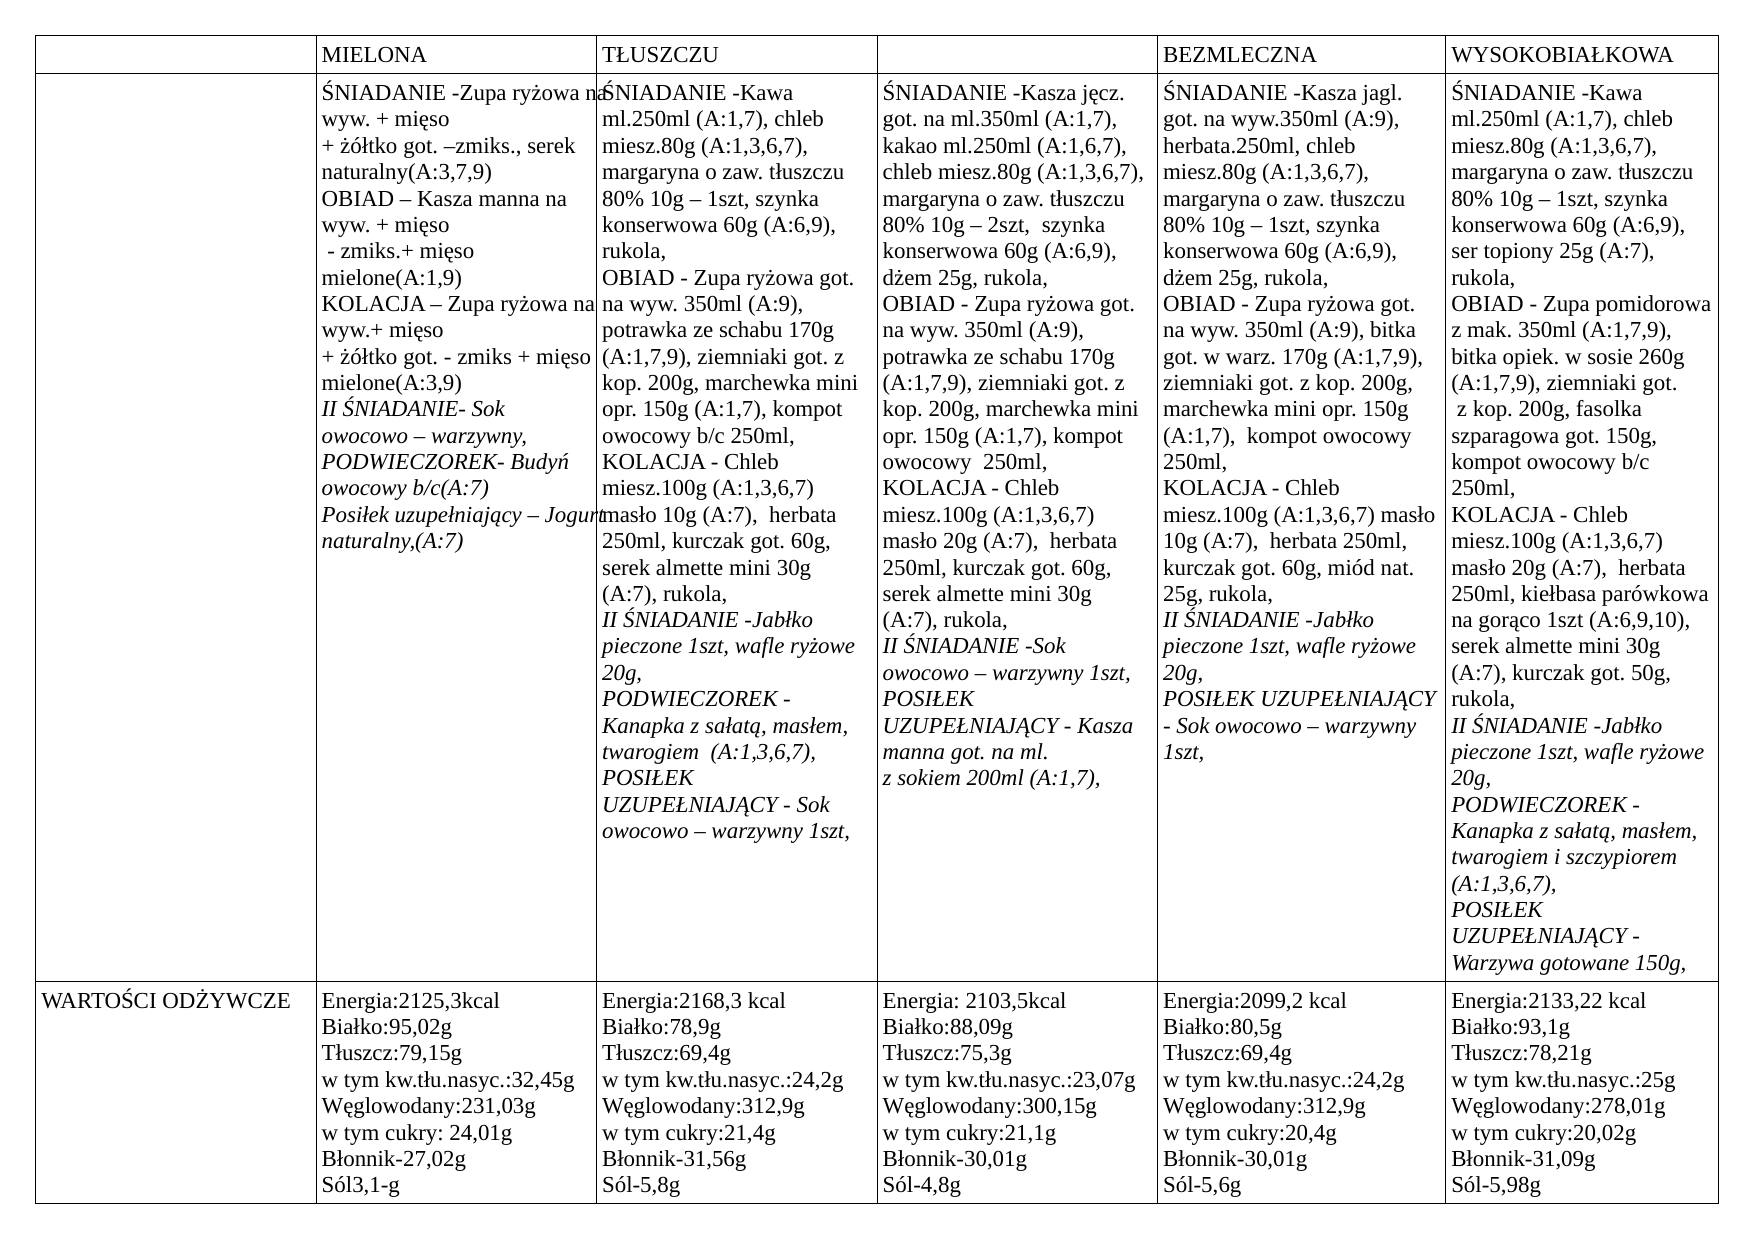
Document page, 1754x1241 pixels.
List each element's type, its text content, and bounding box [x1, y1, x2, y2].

table_cell Energia:2125,3kcal Białko:95,02g Tłuszcz:79,15g w tym kw.tłu.nasyc.:32,45g Węglowodany:231,03g w tym cukry: 24,01g Błonnik-27,02g Sól3,1-g [317, 982, 596, 1203]
table_cell ŚNIADANIE -Kawa ml.250ml (A:1,7), chleb miesz.80g (A:1,3,6,7), margaryna o zaw. tłuszczu 80% 10g – 1szt, szynka konserwowa 60g (A:6,9), rukola, OBIAD - Zupa ryżowa got. na wyw. 350ml (A:9), potrawka ze schabu 170g (A:1,7,9), ziemniaki got. z kop. 200g, marchewka mini opr. 150g (A:1,7), kompot owocowy b/c 250ml, KOLACJA - Chleb miesz.100g (A:1,3,6,7) masło 10g (A:7), herbata 250ml, kurczak got. 60g, serek almette mini 30g (A:7), rukola, II ŚNIADANIE -Jabłko pieczone 1szt, wafle ryżowe 20g, PODWIECZOREK - Kanapka z sałatą, masłem, twarogiem (A:1,3,6,7), POSIŁEK UZUPEŁNIAJĄCY - Sok owocowo – warzywny 1szt, [597, 74, 877, 981]
table_cell ODDZIAŁ PEDIATRYCZNY [878, 36, 1157, 73]
table_cell Energia: 2103,5kcal Białko:88,09g Tłuszcz:75,3g w tym kw.tłu.nasyc.:23,07g Węglowodany:300,15g w tym cukry:21,1g Błonnik-30,01g Sól-4,8g [878, 982, 1157, 1203]
table_cell ŚNIADANIE -Kasza jagl. got. na wyw.350ml (A:9), herbata.250ml, chleb miesz.80g (A:1,3,6,7), margaryna o zaw. tłuszczu 80% 10g – 1szt, szynka konserwowa 60g (A:6,9), dżem 25g, rukola, OBIAD - Zupa ryżowa got. na wyw. 350ml (A:9), bitka got. w warz. 170g (A:1,7,9), ziemniaki got. z kop. 200g, marchewka mini opr. 150g (A:1,7), kompot owocowy 250ml, KOLACJA - Chleb miesz.100g (A:1,3,6,7) masło 10g (A:7), herbata 250ml, kurczak got. 60g, miód nat. 25g, rukola, II ŚNIADANIE -Jabłko pieczone 1szt, wafle ryżowe 20g, POSIŁEK UZUPEŁNIAJĄCY - Sok owocowo – warzywny 1szt, [1158, 74, 1445, 981]
table_cell Energia:2168,3 kcal Białko:78,9g Tłuszcz:69,4g w tym kw.tłu.nasyc.:24,2g Węglowodany:312,9g w tym cukry:21,4g Błonnik-31,56g Sól-5,8g [597, 982, 877, 1203]
table_cell TŁUSZCZU [597, 36, 877, 73]
table_cell Energia:2099,2 kcal Białko:80,5g Tłuszcz:69,4g w tym kw.tłu.nasyc.:24,2g Węglowodany:312,9g w tym cukry:20,4g Błonnik-30,01g Sól-5,6g [1158, 982, 1445, 1203]
table_cell ŚNIADANIE -Kawa ml.250ml (A:1,7), chleb miesz.80g (A:1,3,6,7), margaryna o zaw. tłuszczu 80% 10g – 1szt, szynka konserwowa 60g (A:6,9), ser topiony 25g (A:7), rukola, OBIAD - Zupa pomidorowa z mak. 350ml (A:1,7,9), bitka opiek. w sosie 260g (A:1,7,9), ziemniaki got. z kop. 200g, fasolka szparagowa got. 150g, kompot owocowy b/c 250ml, KOLACJA - Chleb miesz.100g (A:1,3,6,7) masło 20g (A:7), herbata 250ml, kiełbasa parówkowa na gorąco 1szt (A:6,9,10), serek almette mini 30g (A:7), kurczak got. 50g, rukola, II ŚNIADANIE -Jabłko pieczone 1szt, wafle ryżowe 20g, PODWIECZOREK -Kanapka z sałatą, masłem, twarogiem i szczypiorem (A:1,3,6,7), POSIŁEK UZUPEŁNIAJĄCY - Warzywa gotowane 150g, [1446, 74, 1718, 981]
table_cell [36, 74, 316, 981]
table_cell Energia:2133,22 kcal Białko:93,1g Tłuszcz:78,21g w tym kw.tłu.nasyc.:25g Węglowodany:278,01g w tym cukry:20,02g Błonnik-31,09g Sól-5,98g [1446, 982, 1718, 1203]
table_cell MIELONA [317, 36, 596, 73]
table_cell WYSOKOBIAŁKOWA [1446, 36, 1718, 73]
table_cell ŚNIADANIE -Kasza jęcz. got. na ml.350ml (A:1,7), kakao ml.250ml (A:1,6,7), chleb miesz.80g (A:1,3,6,7), margaryna o zaw. tłuszczu 80% 10g – 2szt, szynka konserwowa 60g (A:6,9), dżem 25g, rukola, OBIAD - Zupa ryżowa got. na wyw. 350ml (A:9), potrawka ze schabu 170g (A:1,7,9), ziemniaki got. z kop. 200g, marchewka mini opr. 150g (A:1,7), kompot owocowy 250ml, KOLACJA - Chleb miesz.100g (A:1,3,6,7) masło 20g (A:7), herbata 250ml, kurczak got. 60g, serek almette mini 30g (A:7), rukola, II ŚNIADANIE -Sok owocowo – warzywny 1szt, POSIŁEK UZUPEŁNIAJĄCY - Kasza manna got. na ml. z sokiem 200ml (A:1,7), [878, 74, 1157, 981]
table_cell [36, 36, 316, 73]
table_cell WARTOŚCI ODŻYWCZE [36, 982, 316, 1203]
table_cell DIETA Z OGR. TŁUSZCZU BEZMLECZNA [1158, 36, 1445, 73]
table_cell ŚNIADANIE -Zupa ryżowa na wyw. + mięso + żółtko got. –zmiks., serek naturalny(A:3,7,9) OBIAD – Kasza manna na wyw. + mięso - zmiks.+ mięso mielone(A:1,9) KOLACJA – Zupa ryżowa na wyw.+ mięso + żółtko got. - zmiks + mięso mielone(A:3,9) II ŚNIADANIE- Sok owocowo – warzywny, PODWIECZOREK- Budyń owocowy b/c(A:7) Posiłek uzupełniający – Jogurt naturalny,(A:7) [317, 74, 596, 981]
